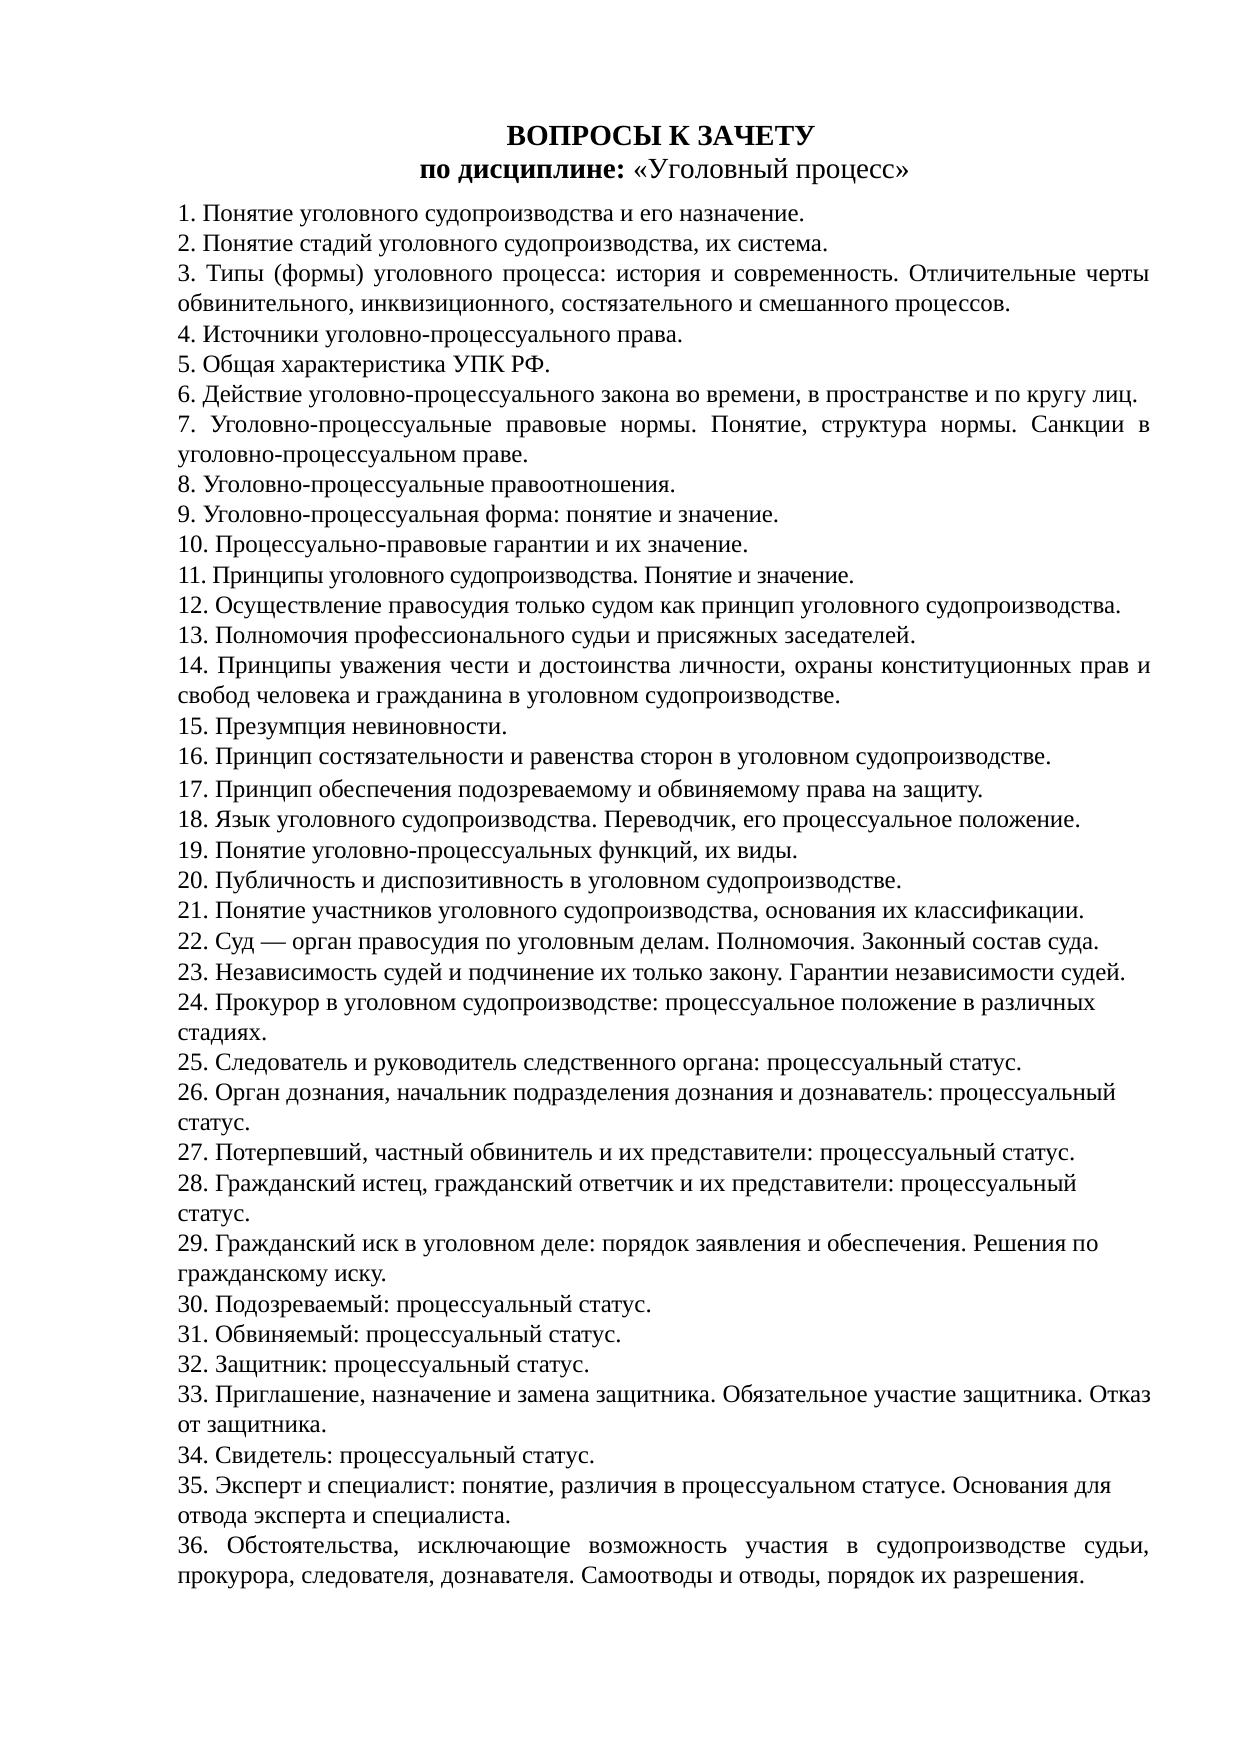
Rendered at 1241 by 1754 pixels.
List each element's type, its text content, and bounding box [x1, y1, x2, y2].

text 25. Следователь и руководитель следственного органа: процессуальный статус. [177, 1046, 1152, 1076]
text 6. Действие уголовно-процессуального закона во времени, в пространстве и по кругу лиц. [177, 378, 1152, 408]
text 31. Обвиняемый: процессуальный статус. [177, 1318, 1152, 1348]
text 33. Приглашение, назначение и замена защитника. Обязательное участие защитника. Отказ от защитника. [177, 1378, 1152, 1438]
text 20. Публичность и диспозитивность в уголовном судопроизводстве. [177, 865, 1152, 895]
text 2. Понятие стадий уголовного судопроизводства, их система. [177, 228, 1152, 258]
text 30. Подозреваемый: процессуальный статус. [177, 1288, 1152, 1318]
text 14. Принципы уважения чести и достоинства личности, охраны конституционных прав и свобод человека и гражданина в уголовном судопроизводстве. [177, 650, 1152, 710]
text 7. Уголовно-процессуальные правовые нормы. Понятие, структура нормы. Санкции в уголовно-процессуальном праве. [177, 408, 1151, 468]
text 10. Процессуально-правовые гарантии и их значение. [177, 529, 1152, 559]
text 34. Свидетель: процессуальный статус. [177, 1439, 1152, 1469]
text 17. Принцип обеспечения подозреваемому и обвиняемому права на защиту. [177, 773, 1152, 803]
text 5. Общая характеристика УПК РФ. [177, 348, 1152, 378]
text 11. Принципы уголовного судопроизводства. Понятие и значение. [177, 559, 1152, 589]
text 15. Презумпция невиновности. [177, 710, 1152, 740]
text 19. Понятие уголовно-процессуальных функций, их виды. [177, 834, 1152, 864]
text 22. Суд — орган правосудия по уголовным делам. Полномочия. Законный состав суда. [177, 925, 1152, 955]
text 24. Прокурор в уголовном судопроизводстве: процессуальное положение в различных стадиях. [177, 986, 1152, 1046]
text 29. Гражданский иск в уголовном деле: порядок заявления и обеспечения. Решения по гражданскому иску. [177, 1227, 1152, 1287]
text 32. Защитник: процессуальный статус. [177, 1348, 1152, 1378]
text 26. Орган дознания, начальник подразделения дознания и дознаватель: процессуальный статус. [177, 1076, 1152, 1136]
text 13. Полномочия профессионального судьи и присяжных заседателей. [177, 619, 1151, 649]
text 27. Потерпевший, частный обвинитель и их представители: процессуальный статус. [177, 1136, 1152, 1166]
text 35. Эксперт и специалист: понятие, различия в процессуальном статусе. Основания для отвода эксперта и специалиста. [177, 1469, 1152, 1529]
text 8. Уголовно-процессуальные правоотношения. [177, 469, 1152, 499]
text по дисциплине: «Уголовный процесс» [177, 152, 1152, 185]
text 18. Язык уголовного судопроизводства. Переводчик, его процессуальное положение. [177, 804, 1152, 834]
text 3. Типы (формы) уголовного процесса: история и современность. Отличительные черты обвинительного, инквизиционного, состязательного и смешанного процессов. [177, 258, 1151, 318]
text ВОПРОСЫ К ЗАЧЕТУ [177, 118, 1152, 152]
text 21. Понятие участников уголовного судопроизводства, основания их классификации. [177, 895, 1152, 925]
text 1. Понятие уголовного судопроизводства и его назначение. [177, 198, 1152, 228]
text 16. Принцип состязательности и равенства сторон в уголовном судопроизводстве. [177, 740, 1152, 770]
text 36. Обстоятельства, исключающие возможность участия в судопроизводстве судьи, прокурора, следователя, дознавателя. Самоотводы и отводы, порядок их разрешения. [177, 1529, 1150, 1589]
text 28. Гражданский истец, гражданский ответчик и их представители: процессуальный статус. [177, 1167, 1152, 1227]
text 9. Уголовно-процессуальная форма: понятие и значение. [177, 499, 1108, 529]
text 23. Независимость судей и подчинение их только закону. Гарантии независимости судей. [177, 956, 1152, 986]
text 12. Осуществление правосудия только судом как принцип уголовного судопроизводства. [177, 589, 1151, 619]
text 4. Источники уголовно-процессуального права. [177, 318, 1152, 348]
